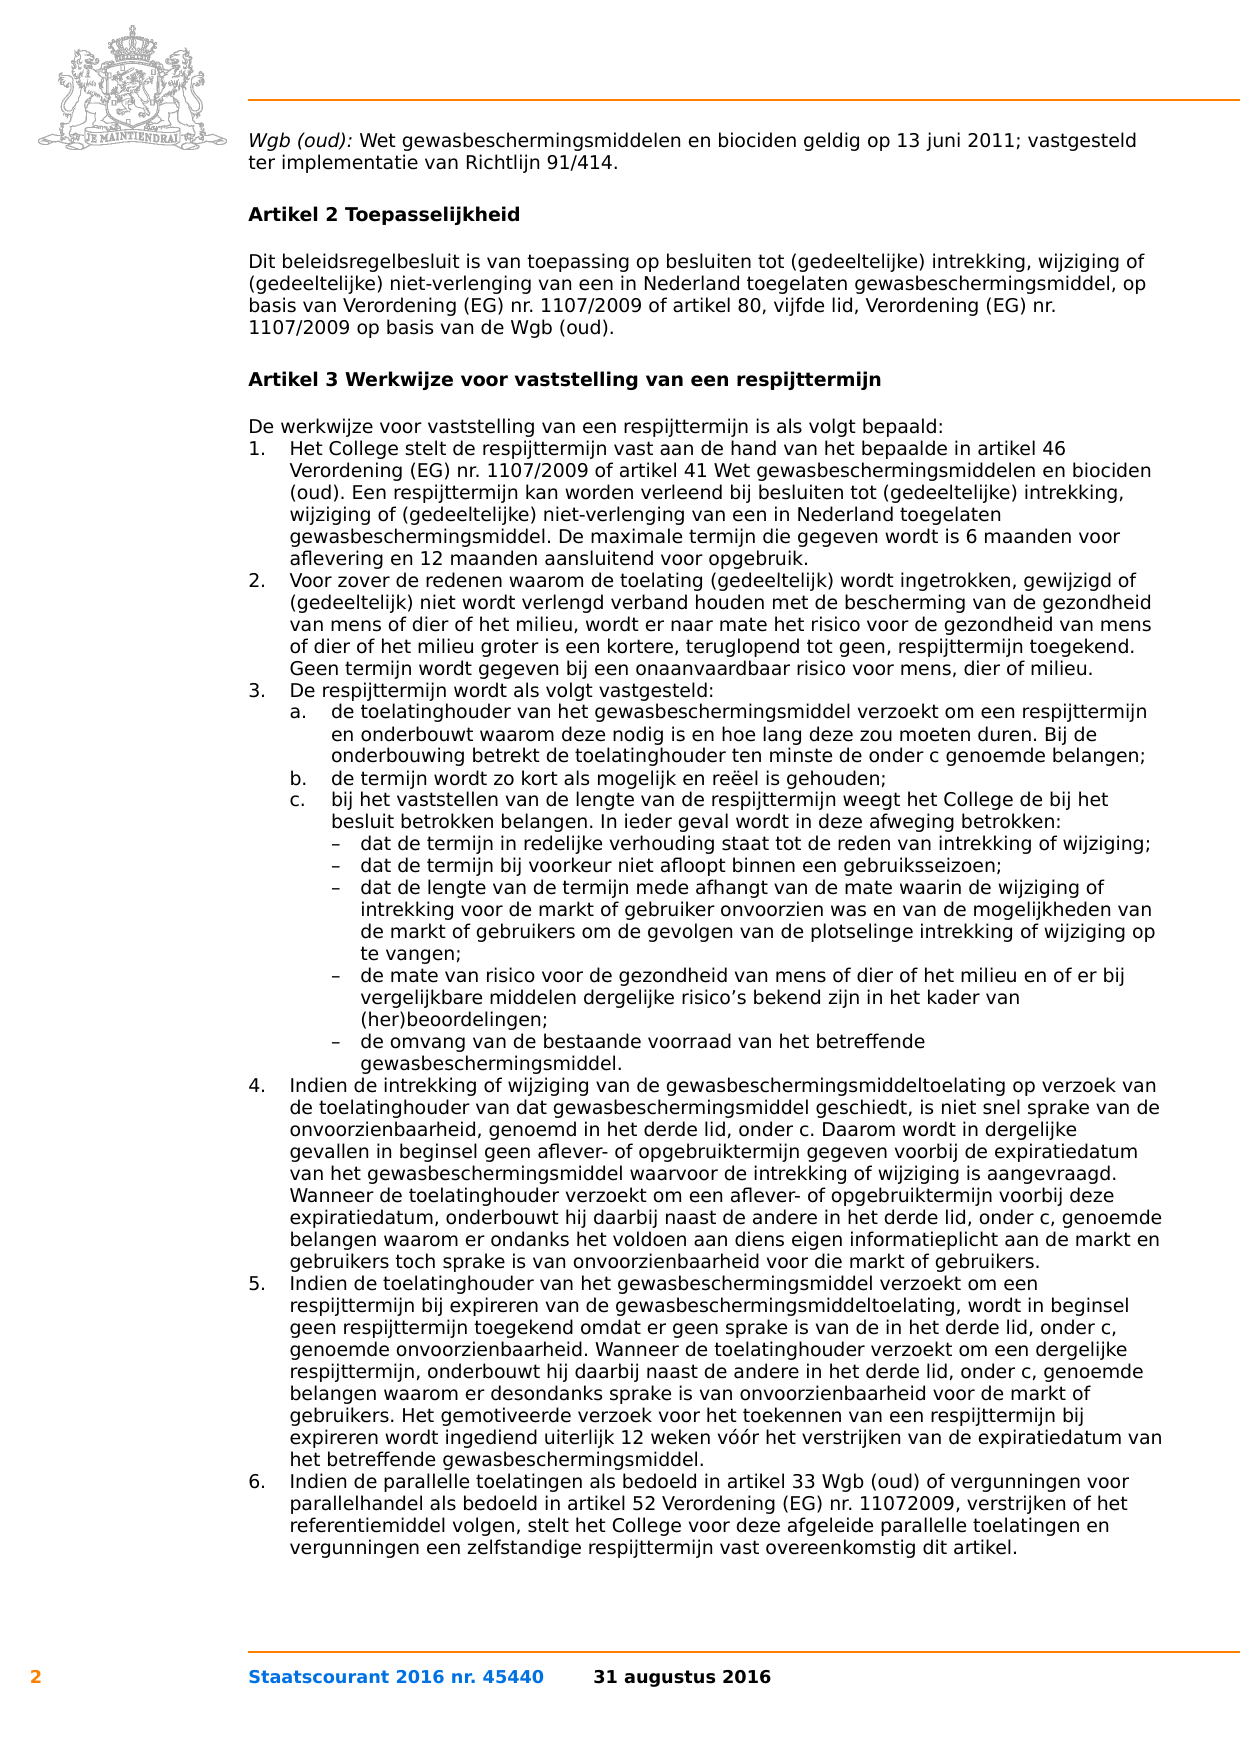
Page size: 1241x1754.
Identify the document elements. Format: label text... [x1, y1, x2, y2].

subtitle Artikel 3 Werkwijze voor vaststelling van een respijttermijn [248, 369, 1163, 391]
text c. bij het vaststellen van de lengte van de respijttermijn weegt het College de bij het besluit betrokken belangen. In ieder geval wordt in deze afweging betrokken: [289, 789, 1163, 833]
text Wgb (oud): Wet gewasbeschermingsmiddelen en biociden geldig op 13 juni 2011; vastgesteld ter implementatie van Richtlijn 91/414. [248, 130, 1163, 174]
text – dat de termijn bij voorkeur niet afloopt binnen een gebruiksseizoen; [331, 855, 1163, 877]
subtitle Artikel 2 Toepasselijkheid [248, 204, 1163, 226]
text – de mate van risico voor de gezondheid van mens of dier of het milieu en of er bij vergelijkbare middelen dergelijke risico’s bekend zijn in het kader van (her)beoordelingen; [331, 965, 1163, 1031]
text – dat de lengte van de termijn mede afhangt van de mate waarin de wijziging of intrekking voor de markt of gebruiker onvoorzien was en van de mogelijkheden van de markt of gebruikers om de gevolgen van de plotselinge intrekking of wijziging op te vangen; [331, 877, 1163, 965]
picture [38, 25, 227, 150]
text a. de toelatinghouder van het gewasbeschermingsmiddel verzoekt om een respijttermijn en onderbouwt waarom deze nodig is en hoe lang deze zou moeten duren. Bij de onderbouwing betrekt de toelatinghouder ten minste de onder c genoemde belangen; [289, 701, 1163, 767]
text De werkwijze voor vaststelling van een respijttermijn is als volgt bepaald: [248, 416, 1163, 438]
text – dat de termijn in redelijke verhouding staat tot de reden van intrekking of wijziging; [331, 833, 1163, 855]
text 6. Indien de parallelle toelatingen als bedoeld in artikel 33 Wgb (oud) of vergunningen voor parallelhandel als bedoeld in artikel 52 Verordening (EG) nr. 11072009, verstrijken of het referentiemiddel volgen, stelt het College voor deze afgeleide parallelle toelatingen en vergunningen een zelfstandige respijttermijn vast overeenkomstig dit artikel. [248, 1471, 1163, 1559]
text Dit beleidsregelbesluit is van toepassing op besluiten tot (gedeeltelijke) intrekking, wijziging of (gedeeltelijke) niet-verlenging van een in Nederland toegelaten gewasbeschermingsmiddel, op basis van Verordening (EG) nr. 1107/2009 of artikel 80, vijfde lid, Verordening (EG) nr. 1107/2009 op basis van de Wgb (oud). [248, 251, 1163, 339]
text b. de termijn wordt zo kort als mogelijk en reëel is gehouden; [289, 767, 1163, 789]
text 2. Voor zover de redenen waarom de toelating (gedeeltelijk) wordt ingetrokken, gewijzigd of (gedeeltelijk) niet wordt verlengd verband houden met de bescherming van de gezondheid van mens of dier of het milieu, wordt er naar mate het risico voor de gezondheid van mens of dier of het milieu groter is een kortere, teruglopend tot geen, respijttermijn toegekend. Geen termijn wordt gegeven bij een onaanvaardbaar risico voor mens, dier of milieu. [248, 569, 1163, 679]
text – de omvang van de bestaande voorraad van het betreffende gewasbeschermingsmiddel. [331, 1031, 1163, 1075]
text 1. Het College stelt de respijttermijn vast aan de hand van het bepaalde in artikel 46 Verordening (EG) nr. 1107/2009 of artikel 41 Wet gewasbeschermingsmiddelen en biociden (oud). Een respijttermijn kan worden verleend bij besluiten tot (gedeeltelijke) intrekking, wijziging of (gedeeltelijke) niet-verlenging van een in Nederland toegelaten gewasbeschermingsmiddel. De maximale termijn die gegeven wordt is 6 maanden voor aflevering en 12 maanden aansluitend voor opgebruik. [248, 438, 1163, 569]
text 3. De respijttermijn wordt als volgt vastgesteld: [248, 679, 1163, 701]
text 5. Indien de toelatinghouder van het gewasbeschermingsmiddel verzoekt om een respijttermijn bij expireren van de gewasbeschermingsmiddeltoelating, wordt in beginsel geen respijttermijn toegekend omdat er geen sprake is van de in het derde lid, onder c, genoemde onvoorzienbaarheid. Wanneer de toelatinghouder verzoekt om een dergelijke respijttermijn, onderbouwt hij daarbij naast de andere in het derde lid, onder c, genoemde belangen waarom er desondanks sprake is van onvoorzienbaarheid voor de markt of gebruikers. Het gemotiveerde verzoek voor het toekennen van een respijttermijn bij expireren wordt ingediend uiterlijk 12 weken vóór het verstrijken van de expiratiedatum van het betreffende gewasbeschermingsmiddel. [248, 1273, 1163, 1471]
text 4. Indien de intrekking of wijziging van de gewasbeschermingsmiddeltoelating op verzoek van de toelatinghouder van dat gewasbeschermingsmiddel geschiedt, is niet snel sprake van de onvoorzienbaarheid, genoemd in het derde lid, onder c. Daarom wordt in dergelijke gevallen in beginsel geen aflever- of opgebruiktermijn gegeven voorbij de expiratiedatum van het gewasbeschermingsmiddel waarvoor de intrekking of wijziging is aangevraagd. Wanneer de toelatinghouder verzoekt om een aflever- of opgebruiktermijn voorbij deze expiratiedatum, onderbouwt hij daarbij naast de andere in het derde lid, onder c, genoemde belangen waarom er ondanks het voldoen aan diens eigen informatieplicht aan de markt en gebruikers toch sprake is van onvoorzienbaarheid voor die markt of gebruikers. [248, 1075, 1163, 1273]
